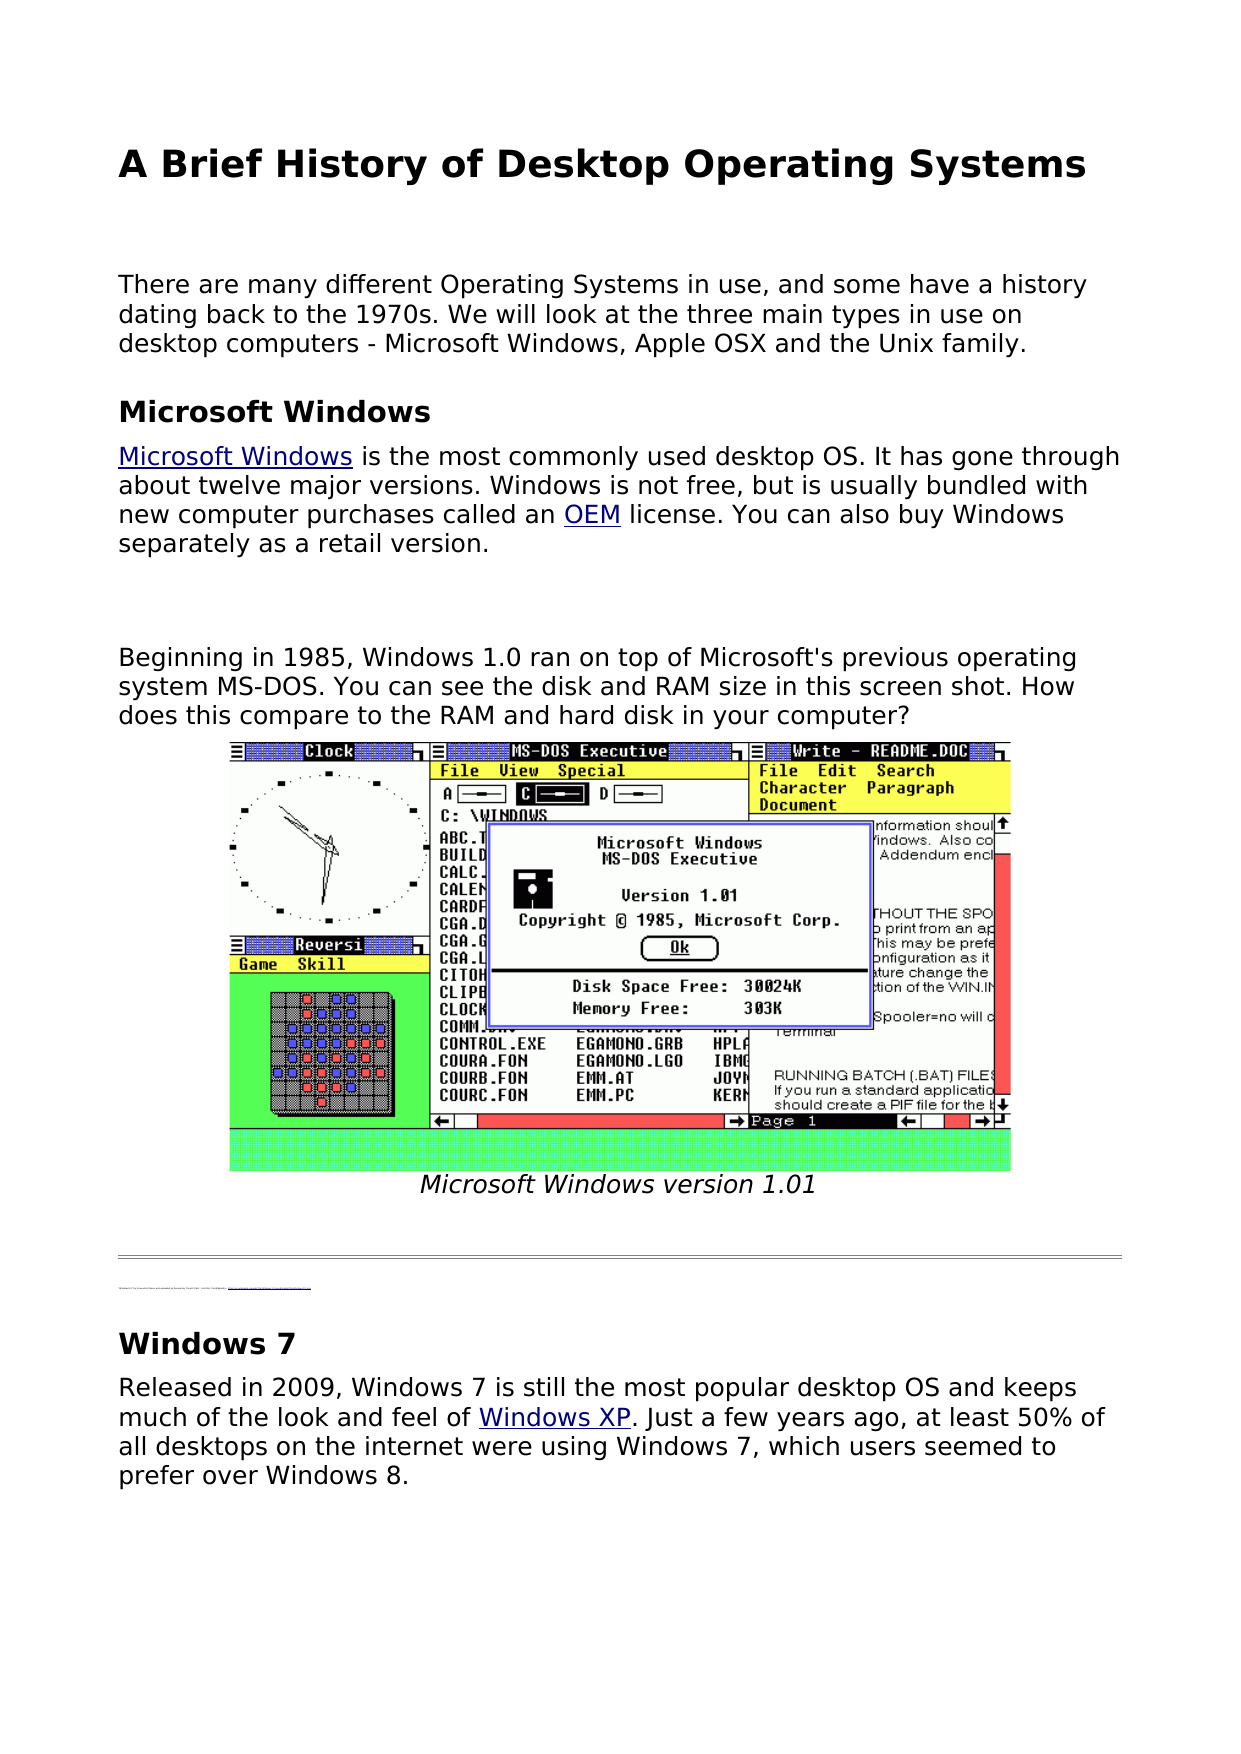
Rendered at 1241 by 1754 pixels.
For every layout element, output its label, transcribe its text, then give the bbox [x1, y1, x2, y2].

text There are many different Operating Systems in use, and some have a history dating back to the 1970s. We will look at the three main types in use on desktop computers - Microsoft Windows, Apple OSX and the Unix family. [118, 271, 1122, 358]
subtitle Windows 7 [118, 1327, 1122, 1361]
text Released in 2009, Windows 7 is still the most popular desktop OS and keeps much of the look and feel of Windows XP. Just a few years ago, at least 50% of all desktops on the internet were using Windows 7, which users seemed to prefer over Windows 8. [118, 1374, 1122, 1490]
text Microsoft Windows is the most commonly used desktop OS. It has gone through about twelve major versions. Windows is not free, but is usually bundled with new computer purchases called an OEM license. You can also buy Windows separately as a retail version. [118, 442, 1122, 559]
subtitle A Brief History of Desktop Operating Systems [118, 143, 1122, 187]
text Beginning in 1985, Windows 1.0 ran on top of Microsoft's previous operating system MS-DOS. You can see the disk and RAM size in this screen shot. How does this compare to the RAM and hard disk in your computer? [118, 643, 1122, 730]
picture [229, 742, 1011, 1171]
subtitle Microsoft Windows [118, 396, 1122, 430]
text Microsoft Windows version 1.01 [229, 1171, 1011, 1199]
